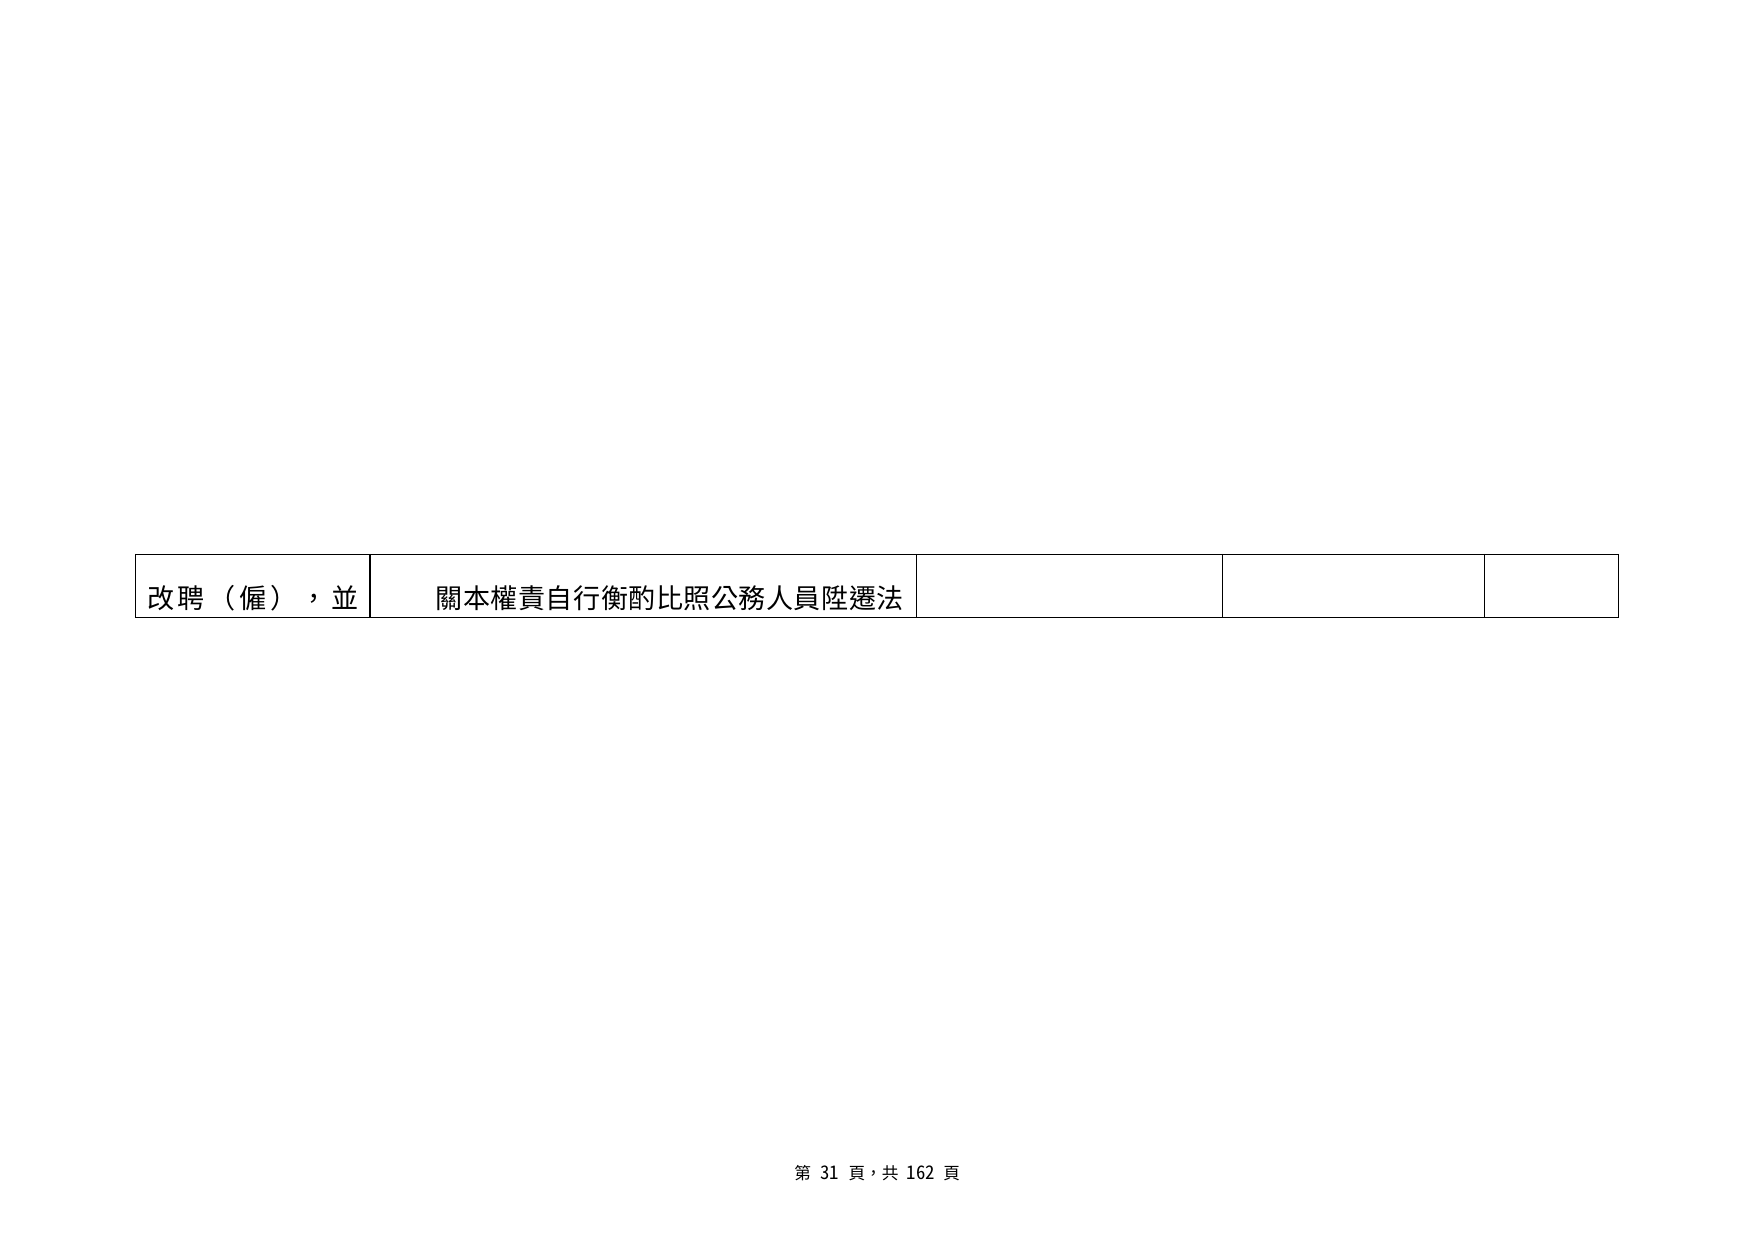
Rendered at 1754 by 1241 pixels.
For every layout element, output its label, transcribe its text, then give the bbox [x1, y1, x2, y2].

table_cell [1485, 555, 1618, 617]
table_cell [917, 555, 1222, 617]
table_cell 查行政院與所屬中央及地方各機關約僱人員僱用辦法（以下簡稱約僱辦法）第7條規定，各機關約僱人員之僱用，以採公開甄選為原則；復查行政院人事行政總處（以下簡稱總處）103年3月10日總處組字第1030025576號書函以，機關依約僱辦法進用人員，得由機關本權責自行衡酌比照公務人員陞遷法（以下簡稱陞遷法）施行細則增列候補名額。 茲依前開規範意旨，考量約僱人員職缺之備取人員亦屬經公開甄選程序備用之人員，足認得以擔任該職缺相同工作內容及符合所需資格條件，同意爾後約僱人員職缺（含年度定期契約約僱人員【以下簡稱年度約僱】及職務代理人【以下簡稱職代】）得由機關本權責遞補原公開甄選職缺、其他年度約僱職缺或約僱職代職缺之備取人員；又備取人員之候補名額應參照陞遷法施行細則第3條第3項及第4項規定，不得逾職缺數2倍，並以依序遞補原公開甄選職缺或等別相同、工作性質相近之職缺為限。另未來機關於辦理前開約僱職缺公開甄選作業時，職缺公告除應明確規範各該職缺工作內容、所需資格條件等事項外，並應將候補名額及期間，同時於外補公告載明。 又考量機關約僱職缺遴補做法之一致性，以對外遴補已不再限於擔任同屬年度約僱或同屬約僱職代職務，同意爾後約僱職缺如由現職約僱人員改僱時，亦不再限於同屬年度約僱或同屬約僱職代職缺，得由機關就其資格條件、僱用期間之工作績效及機關業務需要，秉用人公正原則依機關內部管理規定辦理。另總處109年10月16日總處組字第1090042849號函所定免經公開甄選程序範圍，限於同屬年度約僱或約僱職代職缺部分，與本次解釋意旨未合，自即日起停止適用。 至聘用人員部分，經轉准銓敘部112年3月14日部銓五字第1125541445號書函及同年5月4日部銓五字第1125569864號書函以，基於與前述約僱人員之相同考量，及審酌聘僱人員身分屬性相當，相關事項應為一致性之處理，同意聘用職缺參採上述約僱職缺之做法辦理。 另因聘用及約僱人員之進用法令依據與支給報酬之規定不同，所任工作性質、職務內容、職責程度與應具之專門知能條件亦不相當，各機關聘用職缺如擬新進聘用人員時，仍以採公開甄選為宜，且不得逕由機關現職約僱人員免經公開甄選進用；約僱職缺亦不得免經公開甄選程序由現職聘用人員改僱。 [371, 555, 916, 617]
table_cell 改聘（僱），並 [136, 555, 369, 617]
table_cell [1223, 555, 1484, 617]
